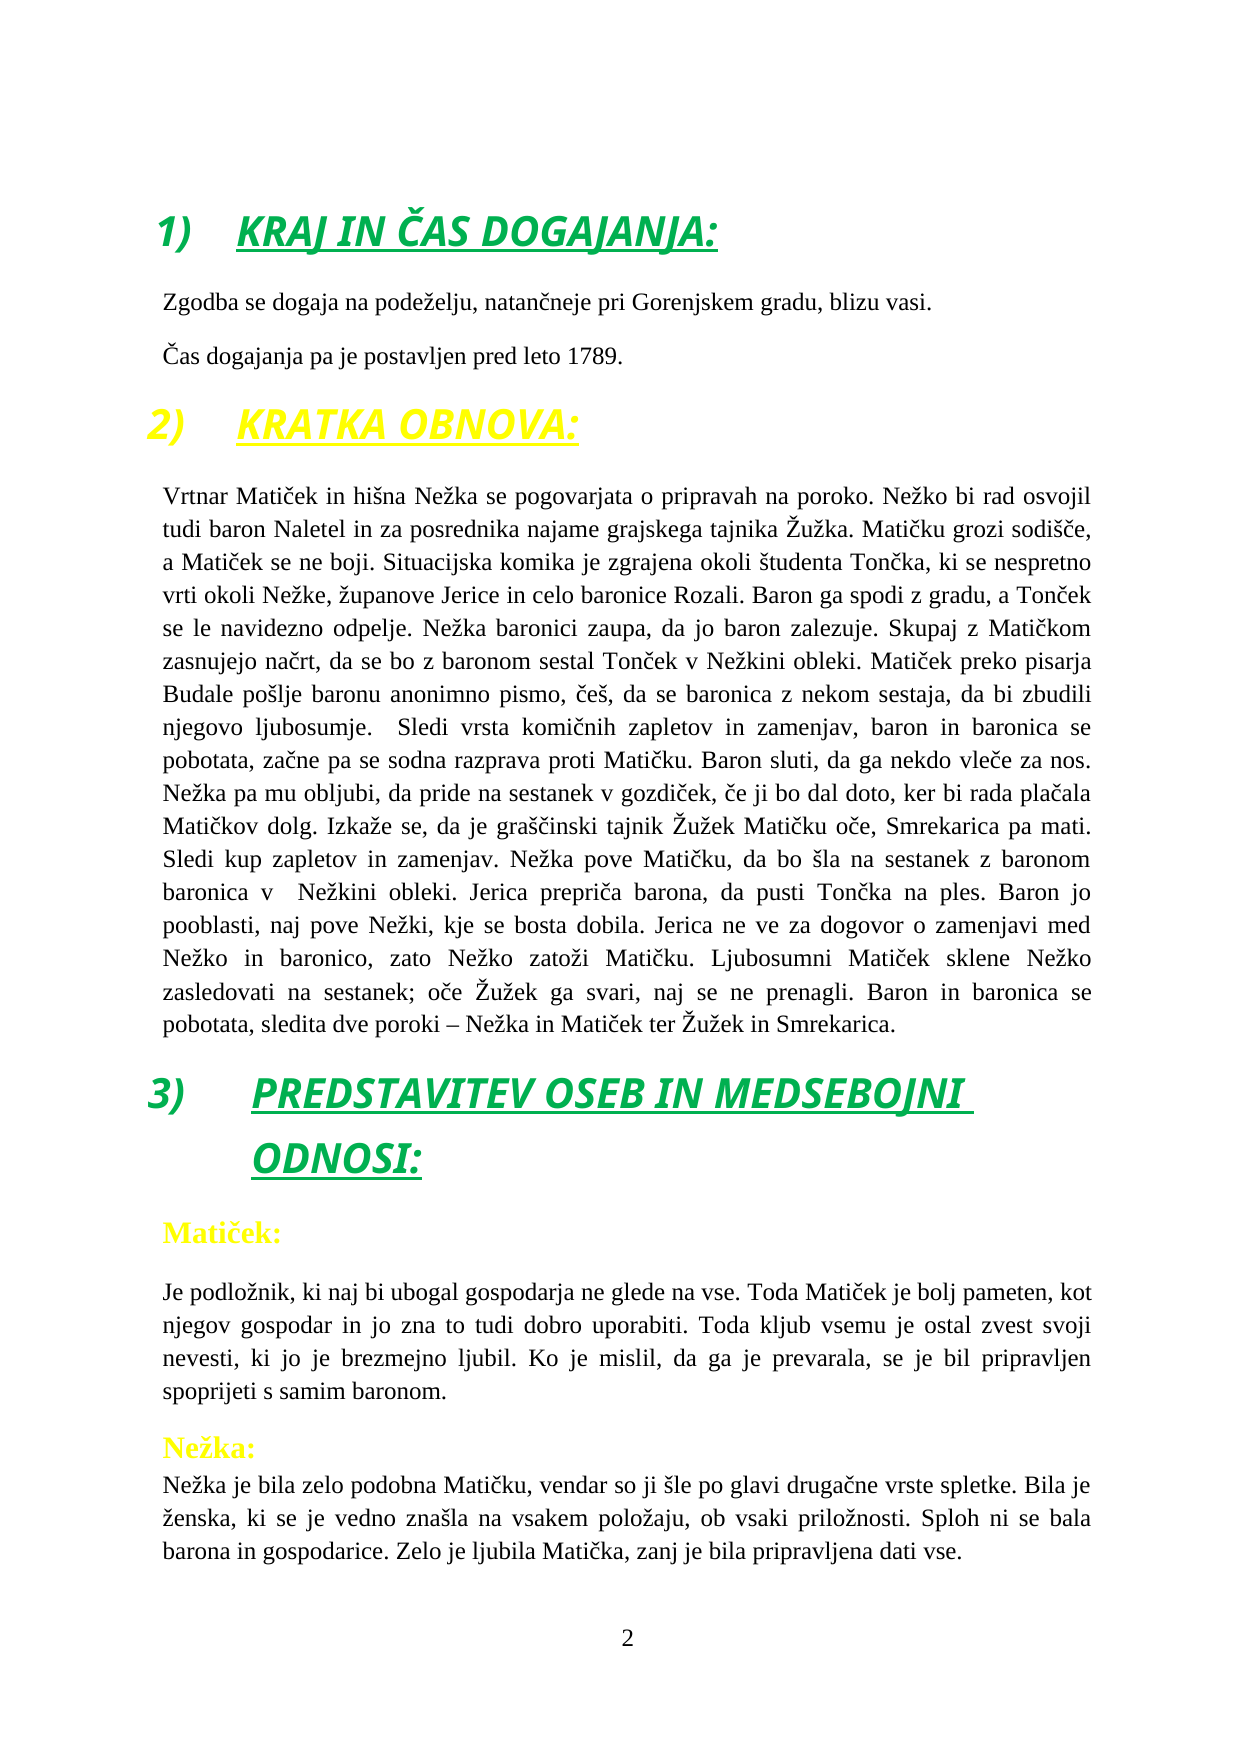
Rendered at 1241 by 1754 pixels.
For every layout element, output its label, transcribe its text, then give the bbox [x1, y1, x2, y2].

text Čas dogajanja pa je postavljen pred leto 1789. [162, 341, 1093, 370]
text Matiček: [162, 1215, 1093, 1251]
list KRAJ IN ČAS DOGAJANJA: [154, 201, 1093, 258]
text Zgodba se dogaja na podeželju, natančneje pri Gorenjskem gradu, blizu vasi. [162, 287, 1093, 316]
text Je podložnik, ki naj bi ubogal gospodarja ne glede na vse. Toda Matiček je bolj pameten, kot njegov gospodar in jo zna to tudi dobro uporabiti. Toda kljub vsemu je ostal zvest svoji nevesti, ki jo je brezmejno ljubil. Ko je mislil, da ga je prevarala, se je bil pripravljen spoprijeti s samim baronom. [162, 1277, 1093, 1404]
text Nežka: Nežka je bila zelo podobna Matičku, vendar so ji šle po glavi drugačne vrste spletke. Bila je ženska, ki se je vedno znašla na vsakem položaju, ob vsaki priložnosti. Sploh ni se bala barona in gospodarice. Zelo je ljubila Matička, zanj je bila pripravljena dati vse. [162, 1430, 1093, 1565]
list PREDSTAVITEV OSEB IN MEDSEBOJNI ODNOSI: [148, 1063, 1093, 1185]
text Vrtnar Matiček in hišna Nežka se pogovarjata o pripravah na poroko. Nežko bi rad osvojil tudi baron Naletel in za posrednika najame grajskega tajnika Žužka. Matičku grozi sodišče, a Matiček se ne boji. Situacijska komika je zgrajena okoli študenta Tončka, ki se nespretno vrti okoli Nežke, županove Jerice in celo baronice Rozali. Baron ga spodi z gradu, a Tonček se le navidezno odpelje. Nežka baronici zaupa, da jo baron zalezuje. Skupaj z Matičkom zasnujejo načrt, da se bo z baronom sestal Tonček v Nežkini obleki. Matiček preko pisarja Budale pošlje baronu anonimno pismo, češ, da se baronica z nekom sestaja, da bi zbudili njegovo ljubosumje. Sledi vrsta komičnih zapletov in zamenjav, baron in baronica se pobotata, začne pa se sodna razprava proti Matičku. Baron sluti, da ga nekdo vleče za nos. Nežka pa mu obljubi, da pride na sestanek v gozdiček, če ji bo dal doto, ker bi rada plačala Matičkov dolg. Izkaže se, da je graščinski tajnik Žužek Matičku oče, Smrekarica pa mati. Sledi kup zapletov in zamenjav. Nežka pove Matičku, da bo šla na sestanek z baronom baronica v Nežkini obleki. Jerica prepriča barona, da pusti Tončka na ples. Baron jo pooblasti, naj pove Nežki, kje se bosta dobila. Jerica ne ve za dogovor o zamenjavi med Nežko in baronico, zato Nežko zatoži Matičku. Ljubosumni Matiček sklene Nežko zasledovati na sestanek; oče Žužek ga svari, naj se ne prenagli. Baron in baronica se pobotata, sledita dve poroki – Nežka in Matiček ter Žužek in Smrekarica. [162, 481, 1093, 1038]
list KRATKA OBNOVA: [148, 395, 1093, 452]
